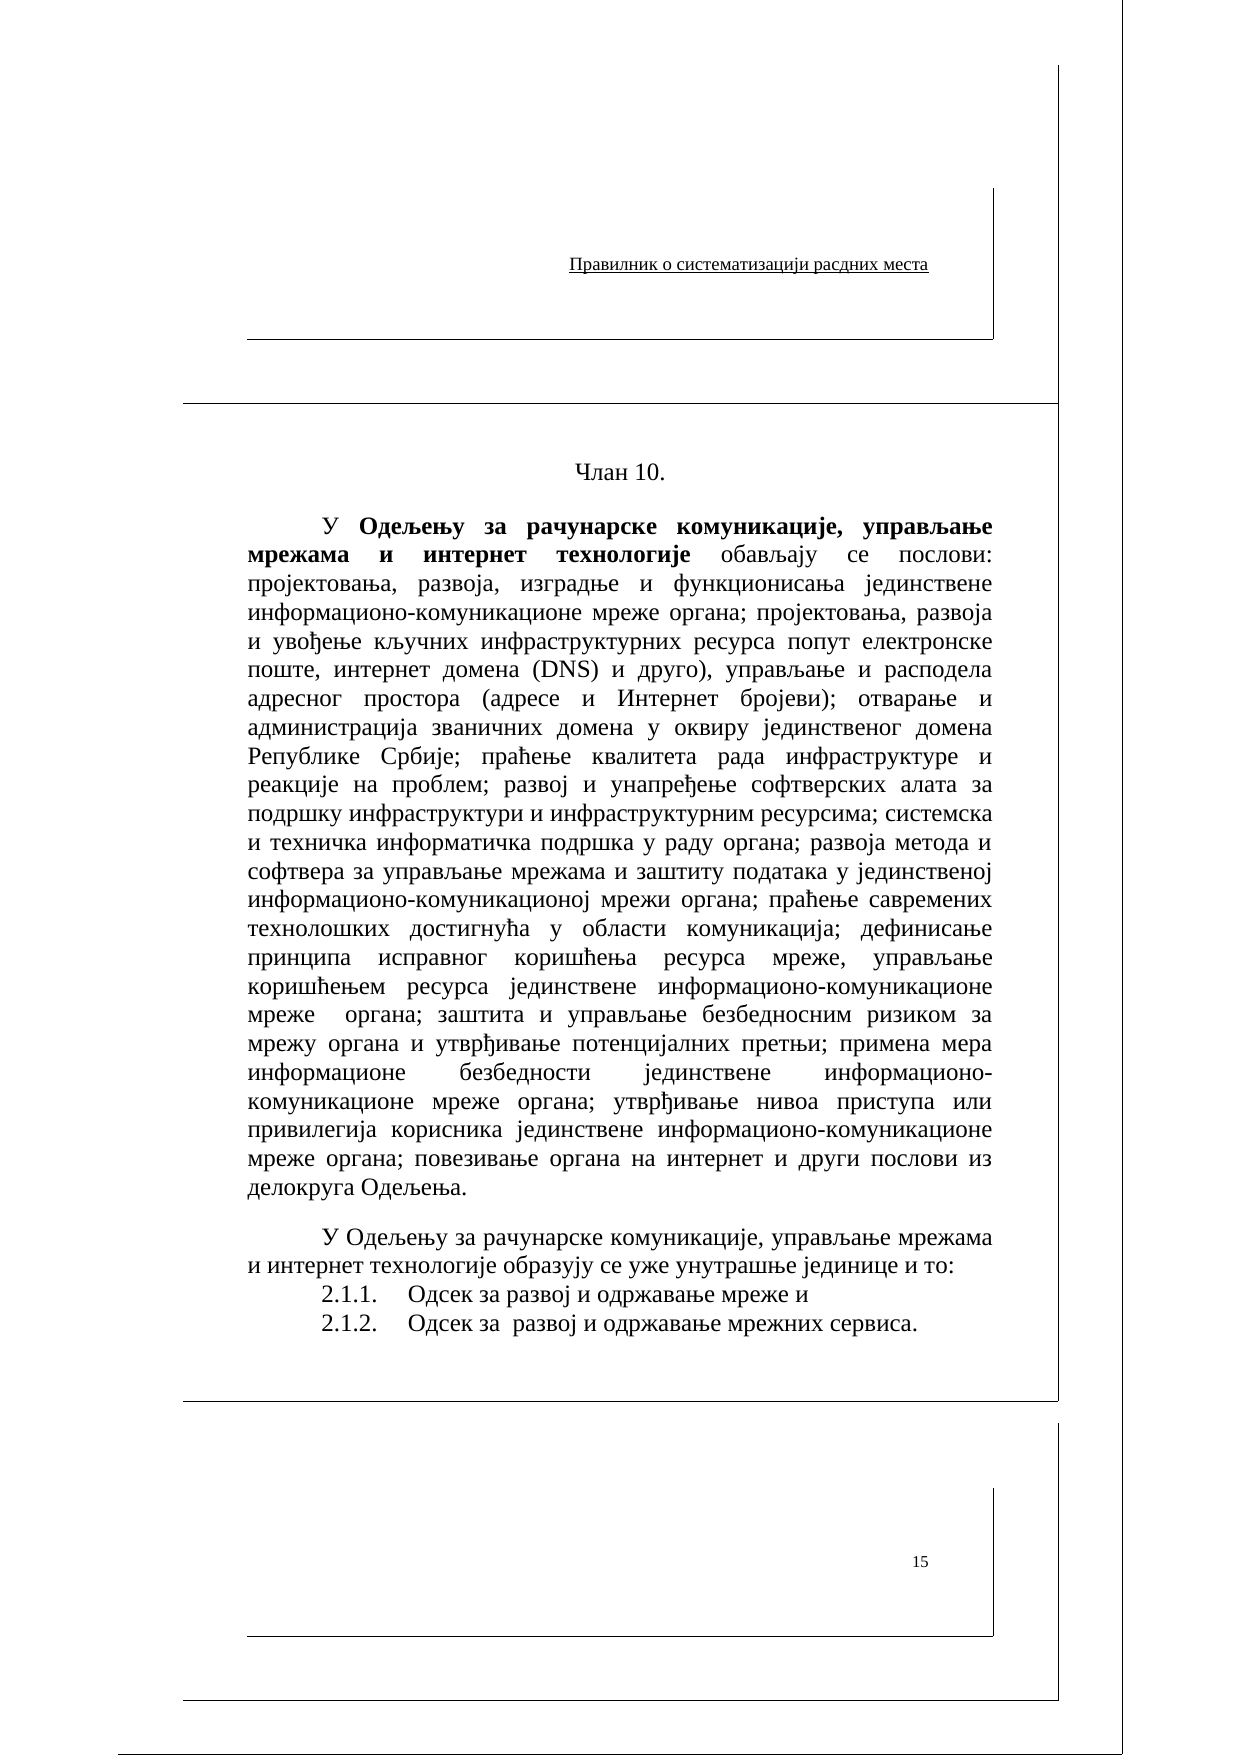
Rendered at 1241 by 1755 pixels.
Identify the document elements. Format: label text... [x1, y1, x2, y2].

text Члан 10. [183, 392, 1058, 446]
text 2.1.2. Одсек за развој и одржавање мрежних сервиса. [183, 1308, 1058, 1401]
text 2.1.1. Одсек за развој и одржавање мреже и [183, 1279, 1058, 1308]
text У Одељењу за рачунарске комуникације, управљање мрежама и интернет технологије обављају се послови: пројектовања, развоја, изградње и функционисања јединствене информационо-комуникационе мреже органа; пројектовања, развоја и увођење кључних инфраструктурних ресурса попут eлектронске поште, интернет домена (DNS) и друго), управљање и расподела адресног простора (aдресе и Интернет бројеви); отварање и администрација званичних домена у оквиру јединственог домена Републике Србије; праћење квалитета рада инфраструктуре и реакције на проблем; развој и унапређење софтверских алата за подршку инфраструктури и инфраструктурним ресурсима; системска и техничка информатичка подршка у раду органа; развоја метода и софтвера за управљање мрежама и заштиту података у јединственој информационо-комуникационој мрежи органа; праћење савремених технолошких достигнућа у области комуникација; дефинисање принципа исправног коришћења ресурса мреже, управљање коришћењем ресурса јединствене информационо-комуникационе мреже органа; заштита и управљање безбедносним ризиком за мрежу органа и утврђивање потенцијалних претњи; примена мера информационе безбедности јединствене информационо-комуникационе мреже органа; утврђивање нивоа приступа или привилегија корисника јединствене информационо-комуникационе мреже органа; повезивање органа на интернет и други послови из делокруга Одељења. [183, 446, 1058, 1157]
text У Одељењу за рачунарске комуникације, управљање мрежама и интернет технологије образују се уже унутрашње јединице и то: [183, 1157, 1058, 1279]
